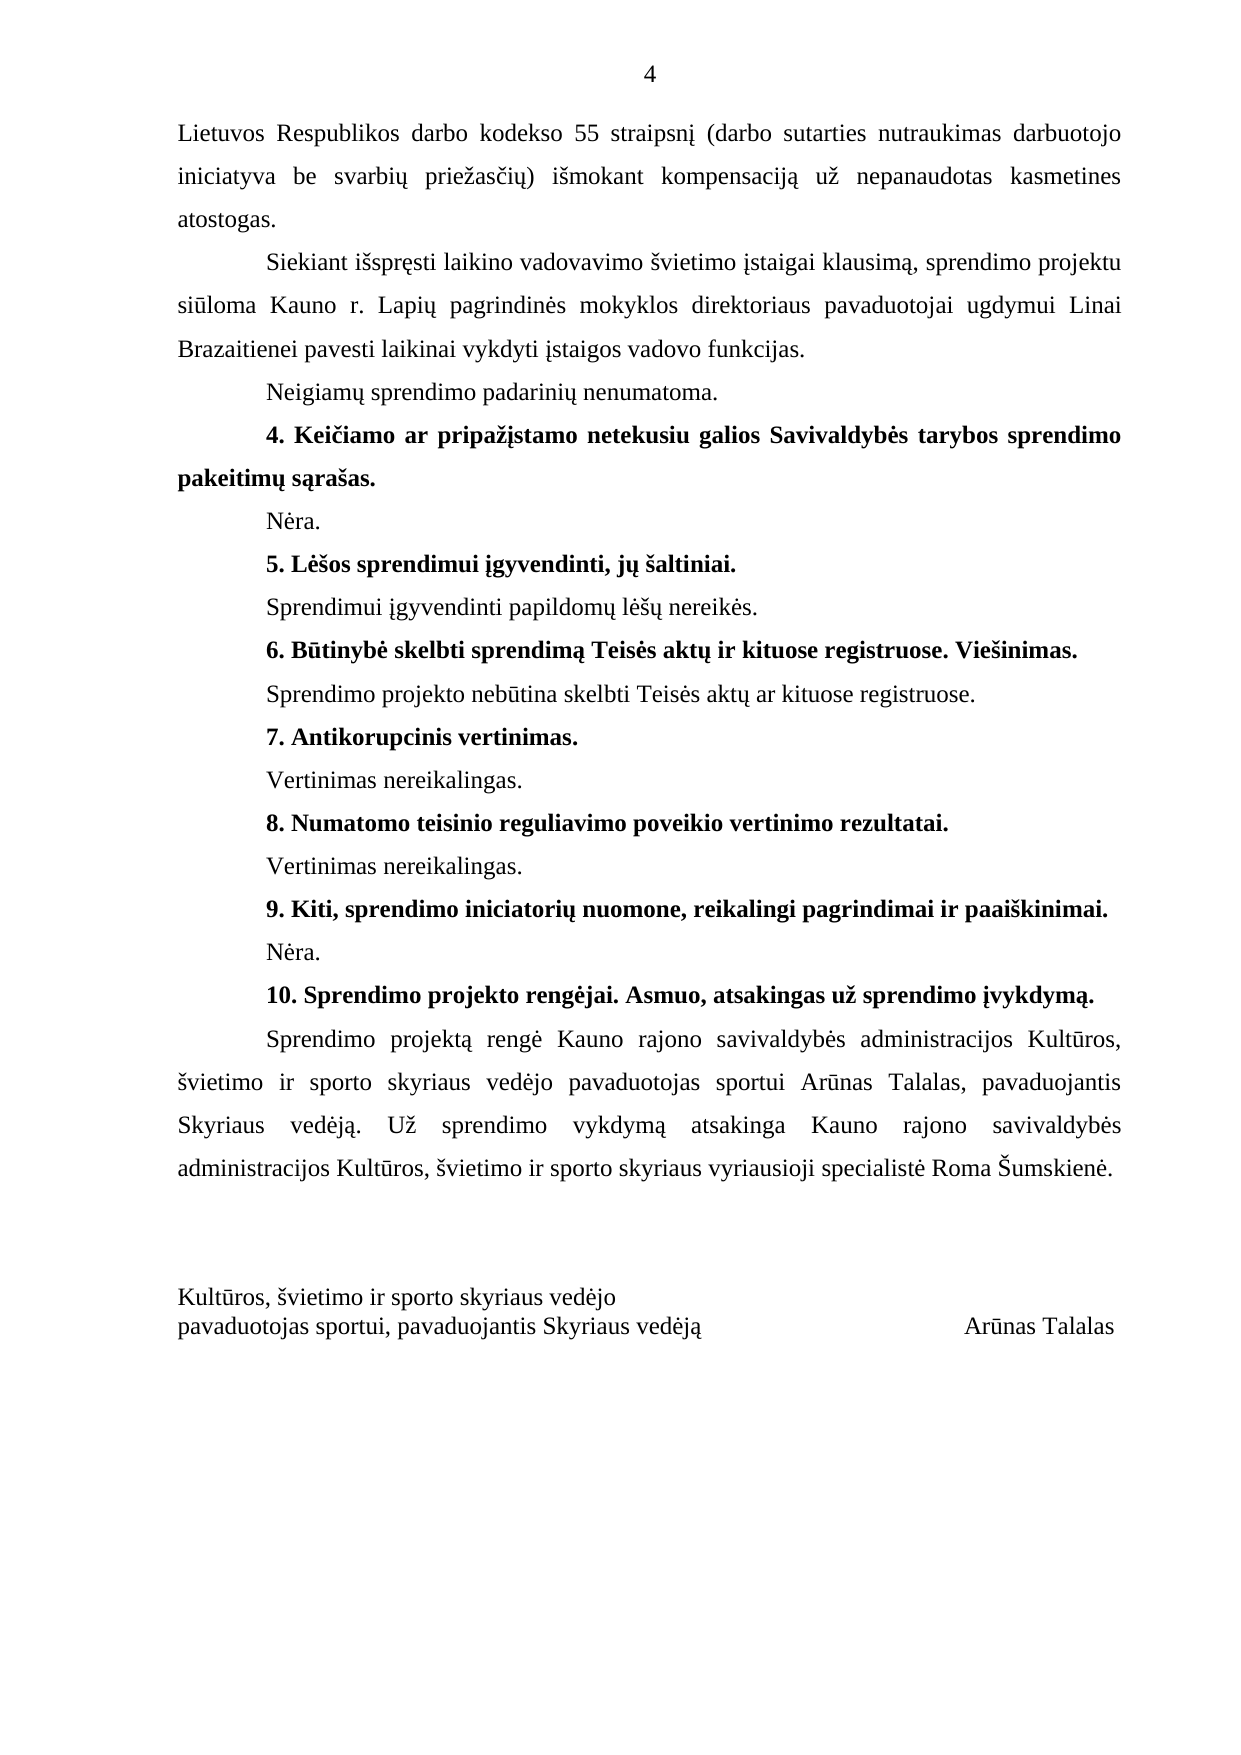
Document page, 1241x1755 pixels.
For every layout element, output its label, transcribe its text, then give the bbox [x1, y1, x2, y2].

text pavaduotojas sportui, pavaduojantis Skyriaus vedėją Arūnas Talalas [177, 1311, 1122, 1340]
text 10. Sprendimo projekto rengėjai. Asmuo, atsakingas už sprendimo įvykdymą. [177, 981, 1122, 1009]
text Vertinimas nereikalingas. [177, 765, 1122, 794]
text Lietuvos Respublikos darbo kodekso 55 straipsnį (darbo sutarties nutraukimas darbuotojo iniciatyva be svarbių priežasčių) išmokant kompensaciją už nepanaudotas kasmetines atostogas. [177, 118, 1122, 233]
text Neigiamų sprendimo padarinių nenumatoma. [177, 377, 1122, 406]
text 5. Lėšos sprendimui įgyvendinti, jų šaltiniai. [177, 549, 1122, 578]
text Vertinimas nereikalingas. [177, 851, 1122, 880]
text Siekiant išspręsti laikino vadovavimo švietimo įstaigai klausimą, sprendimo projektu siūloma Kauno r. Lapių pagrindinės mokyklos direktoriaus pavaduotojai ugdymui Linai Brazaitienei pavesti laikinai vykdyti įstaigos vadovo funkcijas. [177, 247, 1122, 362]
text Nėra. [177, 937, 1122, 966]
text 9. Kiti, sprendimo iniciatorių nuomone, reikalingi pagrindimai ir paaiškinimai. [177, 894, 1122, 923]
text Kultūros, švietimo ir sporto skyriaus vedėjo [177, 1282, 1122, 1311]
text 7. Antikorupcinis vertinimas. [177, 722, 1122, 751]
text Sprendimui įgyvendinti papildomų lėšų nereikės. [177, 592, 1122, 621]
text 6. Būtinybė skelbti sprendimą Teisės aktų ir kituose registruose. Viešinimas. [177, 636, 1122, 664]
text Sprendimo projektą rengė Kauno rajono savivaldybės administracijos Kultūros, švietimo ir sporto skyriaus vedėjo pavaduotojas sportui Arūnas Talalas, pavaduojantis Skyriaus vedėją. Už sprendimo vykdymą atsakinga Kauno rajono savivaldybės administracijos Kultūros, švietimo ir sporto skyriaus vyriausioji specialistė Roma Šumskienė. [177, 1024, 1122, 1182]
text 8. Numatomo teisinio reguliavimo poveikio vertinimo rezultatai. [177, 808, 1122, 837]
text 4. Keičiamo ar pripažįstamo netekusiu galios Savivaldybės tarybos sprendimo pakeitimų sąrašas. [177, 420, 1122, 492]
text Sprendimo projekto nebūtina skelbti Teisės aktų ar kituose registruose. [177, 679, 1122, 707]
text Nėra. [177, 506, 1122, 535]
